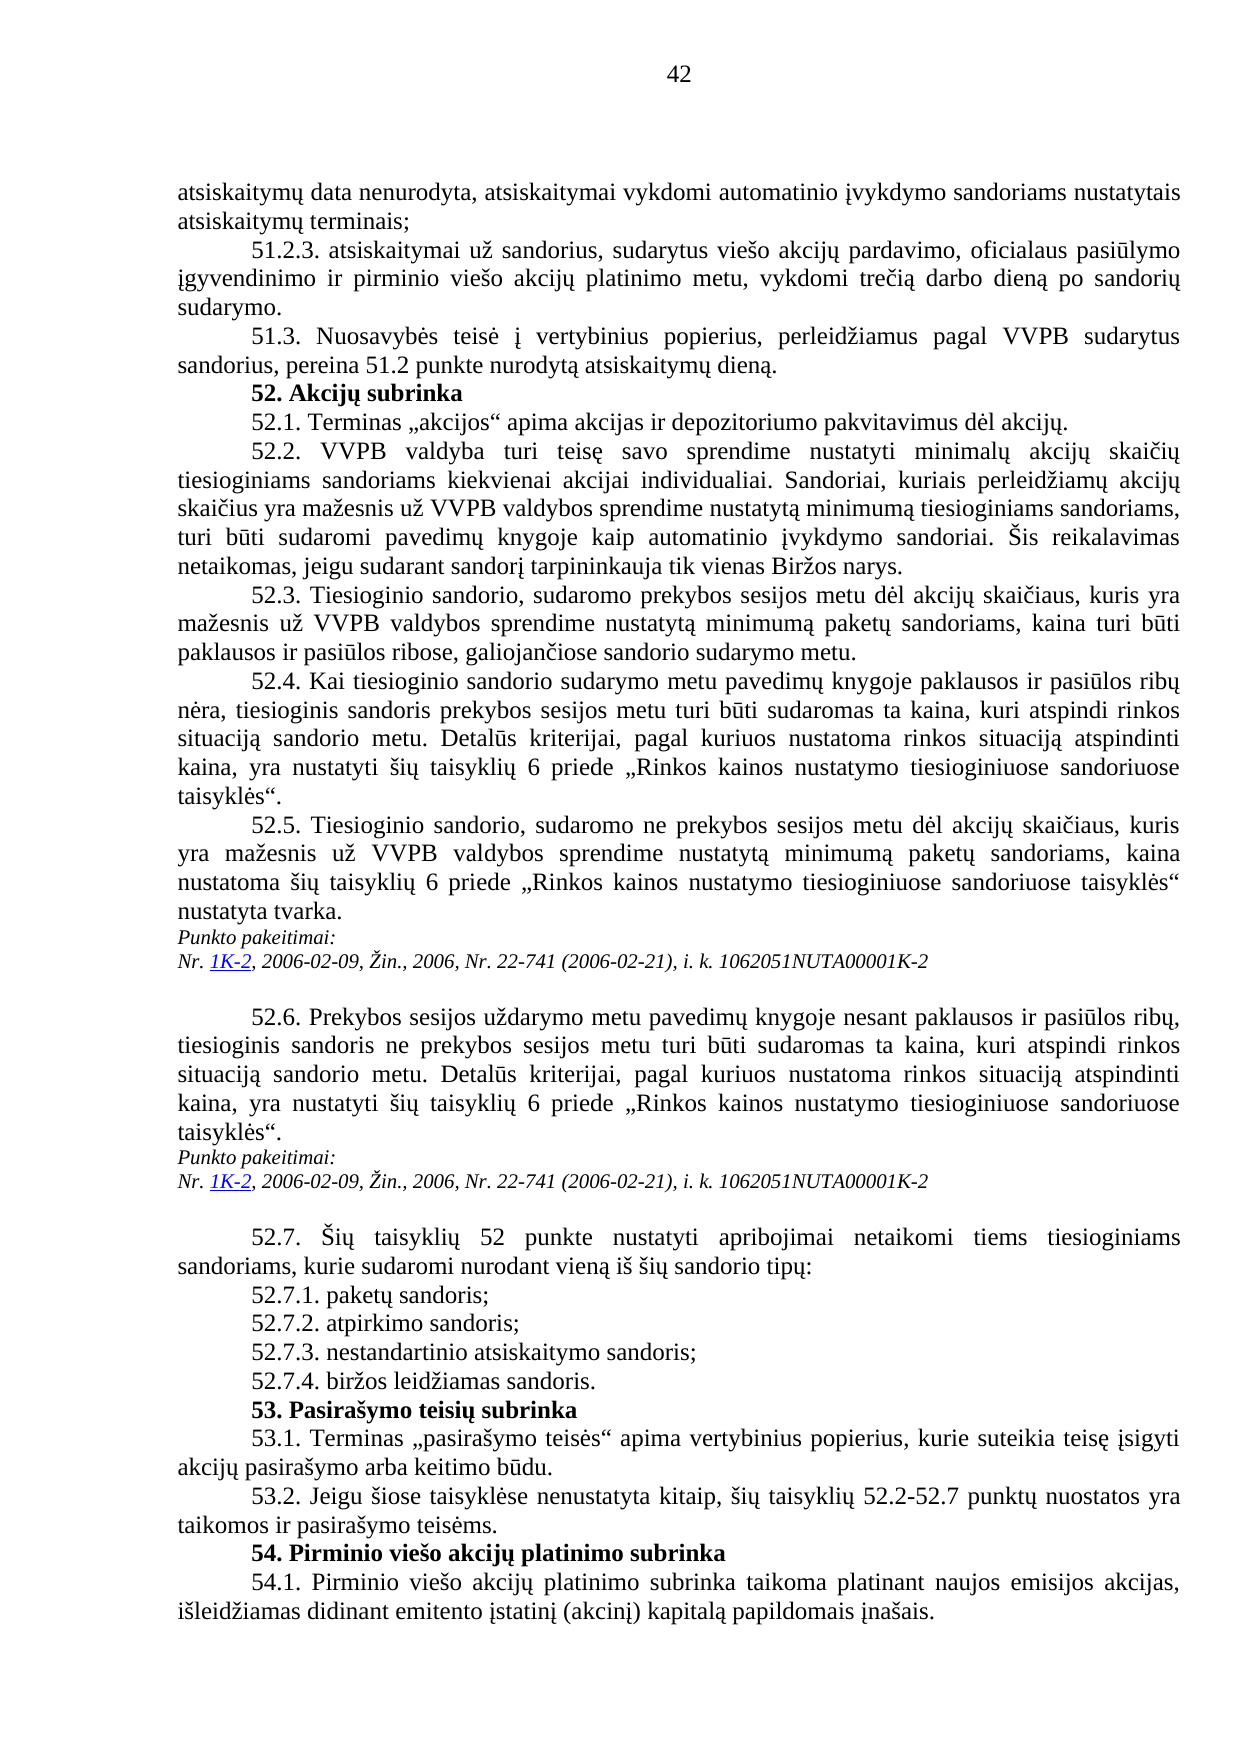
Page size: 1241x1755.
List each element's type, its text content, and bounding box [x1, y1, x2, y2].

text Punkto pakeitimai: [177, 1145, 1181, 1169]
text 53. Pasirašymo teisių subrinka [177, 1395, 1181, 1423]
text 51.3. Nuosavybės teisė į vertybinius popierius, perleidžiamus pagal VVPB sudarytus sandorius, pereina 51.2 punkte nurodytą atsiskaitymų dieną. [177, 321, 1181, 378]
text Punkto pakeitimai: [177, 925, 1181, 949]
text 52.2. VVPB valdyba turi teisę savo sprendime nustatyti minimalų akcijų skaičių tiesioginiams sandoriams kiekvienai akcijai individualiai. Sandoriai, kuriais perleidžiamų akcijų skaičius yra mažesnis už VVPB valdybos sprendime nustatytą minimumą tiesioginiams sandoriams, turi būti sudaromi pavedimų knygoje kaip automatinio įvykdymo sandoriai. Šis reikalavimas netaikomas, jeigu sudarant sandorį tarpininkauja tik vienas Biržos narys. [177, 436, 1181, 580]
text 54.1. Pirminio viešo akcijų platinimo subrinka taikoma platinant naujos emisijos akcijas, išleidžiamas didinant emitento įstatinį (akcinį) kapitalą papildomais įnašais. [177, 1567, 1181, 1625]
text 52.7.1. paketų sandoris; [177, 1280, 1181, 1308]
text 52. Akcijų subrinka [177, 378, 1181, 407]
text 52.4. Kai tiesioginio sandorio sudarymo metu pavedimų knygoje paklausos ir pasiūlos ribų nėra, tiesioginis sandoris prekybos sesijos metu turi būti sudaromas ta kaina, kuri atspindi rinkos situaciją sandorio metu. Detalūs kriterijai, pagal kuriuos nustatoma rinkos situaciją atspindinti kaina, yra nustatyti šių taisyklių 6 priede „Rinkos kainos nustatymo tiesioginiuose sandoriuose taisyklės“. [177, 666, 1181, 810]
text 52.7.3. nestandartinio atsiskaitymo sandoris; [177, 1337, 1181, 1366]
text 54. Pirminio viešo akcijų platinimo subrinka [177, 1538, 1181, 1567]
text 52.7.2. atpirkimo sandoris; [177, 1308, 1181, 1337]
text 52.3. Tiesioginio sandorio, sudaromo prekybos sesijos metu dėl akcijų skaičiaus, kuris yra mažesnis už VVPB valdybos sprendime nustatytą minimumą paketų sandoriams, kaina turi būti paklausos ir pasiūlos ribose, galiojančiose sandorio sudarymo metu. [177, 580, 1181, 666]
text 51.2.3. atsiskaitymai už sandorius, sudarytus viešo akcijų pardavimo, oficialaus pasiūlymo įgyvendinimo ir pirminio viešo akcijų platinimo metu, vykdomi trečią darbo dieną po sandorių sudarymo. [177, 235, 1181, 321]
text 52.5. Tiesioginio sandorio, sudaromo ne prekybos sesijos metu dėl akcijų skaičiaus, kuris yra mažesnis už VVPB valdybos sprendime nustatytą minimumą paketų sandoriams, kaina nustatoma šių taisyklių 6 priede „Rinkos kainos nustatymo tiesioginiuose sandoriuose taisyklės“ nustatyta tvarka. [177, 810, 1181, 925]
text 52.7. Šių taisyklių 52 punkte nustatyti apribojimai netaikomi tiems tiesioginiams sandoriams, kurie sudaromi nurodant vieną iš šių sandorio tipų: [177, 1222, 1181, 1280]
text Nr. 1K-2, 2006-02-09, Žin., 2006, Nr. 22-741 (2006-02-21), i. k. 1062051NUTA00001K-2 [177, 1169, 1181, 1193]
text 53.2. Jeigu šiose taisyklėse nenustatyta kitaip, šių taisyklių 52.2-52.7 punktų nuostatos yra taikomos ir pasirašymo teisėms. [177, 1481, 1181, 1538]
text Nr. 1K-2, 2006-02-09, Žin., 2006, Nr. 22-741 (2006-02-21), i. k. 1062051NUTA00001K-2 [177, 949, 1181, 973]
text 52.1. Terminas „akcijos“ apima akcijas ir depozitoriumo pakvitavimus dėl akcijų. [177, 407, 1181, 436]
text 53.1. Terminas „pasirašymo teisės“ apima vertybinius popierius, kurie suteikia teisę įsigyti akcijų pasirašymo arba keitimo būdu. [177, 1423, 1181, 1481]
text 52.7.4. biržos leidžiamas sandoris. [177, 1366, 1181, 1395]
text 52.6. Prekybos sesijos uždarymo metu pavedimų knygoje nesant paklausos ir pasiūlos ribų, tiesioginis sandoris ne prekybos sesijos metu turi būti sudaromas ta kaina, kuri atspindi rinkos situaciją sandorio metu. Detalūs kriterijai, pagal kuriuos nustatoma rinkos situaciją atspindinti kaina, yra nustatyti šių taisyklių 6 priede „Rinkos kainos nustatymo tiesioginiuose sandoriuose taisyklės“. [177, 1002, 1181, 1145]
text atsiskaitymų data nenurodyta, atsiskaitymai vykdomi automatinio įvykdymo sandoriams nustatytais atsiskaitymų terminais; [177, 177, 1181, 235]
